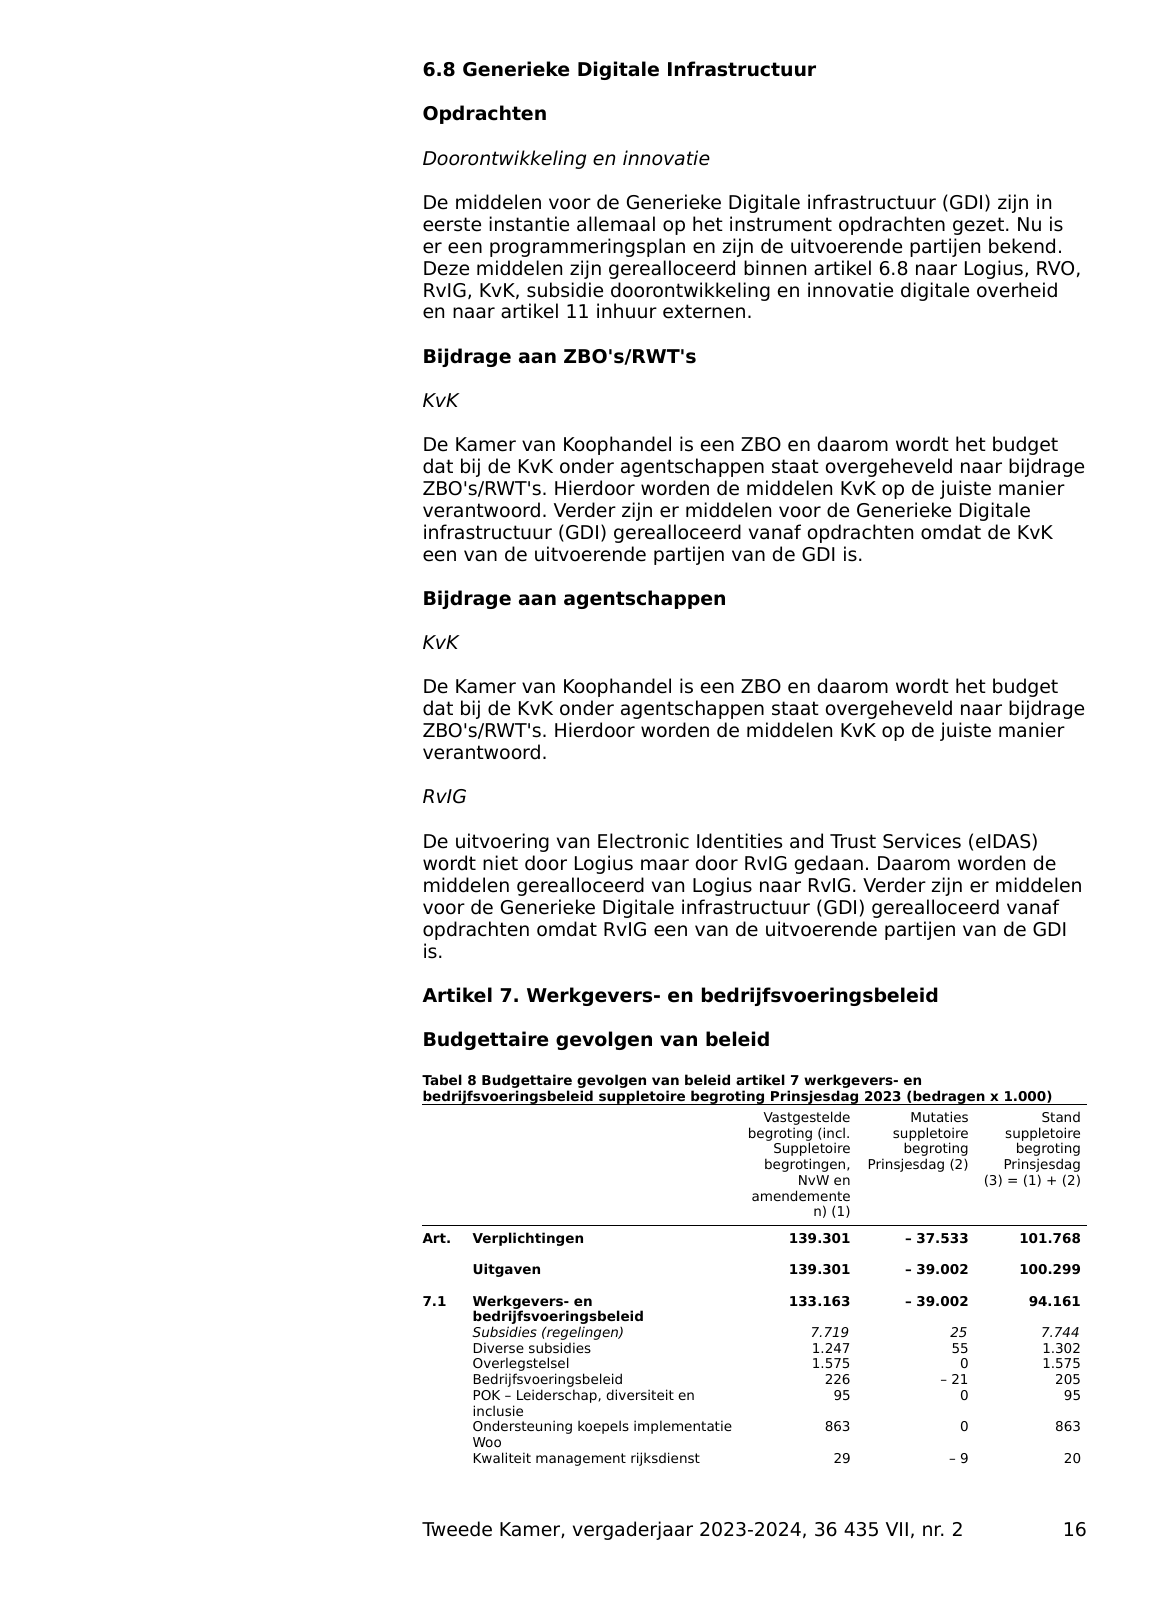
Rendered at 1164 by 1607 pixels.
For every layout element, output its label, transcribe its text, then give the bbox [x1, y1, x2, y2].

subtitle Artikel 7. Werkgevers- en bedrijfsvoeringsbeleid [422, 985, 1087, 1007]
table_cell Uitgaven [467, 1262, 738, 1278]
table_cell Werkgevers- en bedrijfsvoeringsbeleid [467, 1293, 738, 1325]
table_cell [422, 1372, 467, 1388]
table_cell 7.719 [738, 1325, 856, 1341]
subtitle Bijdrage aan ZBO's/RWT's [422, 346, 1087, 368]
table_cell Overlegstelsel [467, 1356, 738, 1372]
table_cell [422, 1246, 467, 1262]
table_cell 25 [856, 1325, 974, 1341]
table_cell Subsidies (regelingen) [467, 1325, 738, 1341]
table_cell [422, 1325, 467, 1341]
table_cell 1.575 [974, 1356, 1087, 1372]
table_cell [738, 1246, 856, 1262]
table_cell Verplichtingen [467, 1226, 738, 1246]
table_cell [974, 1246, 1087, 1262]
subtitle Opdrachten [422, 103, 1087, 125]
table_cell 133.163 [738, 1293, 856, 1325]
table_cell [422, 1451, 467, 1466]
table_cell 1.302 [974, 1341, 1087, 1356]
table_cell 100.299 [974, 1262, 1087, 1278]
table_cell 139.301 [738, 1262, 856, 1278]
table_cell [467, 1105, 738, 1225]
table_cell [856, 1246, 974, 1262]
table_cell 1.247 [738, 1341, 856, 1356]
table_cell 20 [974, 1451, 1087, 1466]
table_cell 55 [856, 1341, 974, 1356]
subtitle Doorontwikkeling en innovatie [422, 147, 1087, 169]
text De Kamer van Koophandel is een ZBO en daarom wordt het budget dat bij de KvK onder agentschappen staat overgeheveld naar bijdrage ZBO's/RWT's. Hierdoor worden de middelen KvK op de juiste manier verantwoord. [422, 676, 1087, 764]
table_cell – 39.002 [856, 1262, 974, 1278]
table_cell [856, 1278, 974, 1293]
table_cell – 39.002 [856, 1293, 974, 1325]
table_cell Diverse subsidies [467, 1341, 738, 1356]
table_cell [467, 1278, 738, 1293]
table_cell Vastgestelde begroting (incl. Suppletoire begrotingen, NvW en amendementen) (1) [738, 1105, 856, 1225]
table_cell 0 [856, 1419, 974, 1451]
table_cell 94.161 [974, 1293, 1087, 1325]
subtitle Budgettaire gevolgen van beleid [422, 1029, 1087, 1051]
table_cell [422, 1278, 467, 1293]
subtitle Bijdrage aan agentschappen [422, 588, 1087, 610]
table_cell – 21 [856, 1372, 974, 1388]
table_cell [467, 1246, 738, 1262]
table_cell Bedrijfsvoeringsbeleid [467, 1372, 738, 1388]
table_cell [422, 1388, 467, 1419]
table_cell [422, 1356, 467, 1372]
table_cell [422, 1262, 467, 1278]
table_cell – 37.533 [856, 1226, 974, 1246]
table_cell Kwaliteit management rijksdienst [467, 1451, 738, 1466]
subtitle 6.8 Generieke Digitale Infrastructuur [422, 59, 1087, 81]
table_cell 863 [974, 1419, 1087, 1451]
table_cell 0 [856, 1388, 974, 1419]
text De uitvoering van Electronic Identities and Trust Services (eIDAS) wordt niet door Logius maar door RvIG gedaan. Daarom worden de middelen gerealloceerd van Logius naar RvIG. Verder zijn er middelen voor de Generieke Digitale infrastructuur (GDI) gerealloceerd vanaf opdrachten omdat RvIG een van de uitvoerende partijen van de GDI is. [422, 831, 1087, 962]
table_cell Art. [422, 1226, 467, 1246]
text De Kamer van Koophandel is een ZBO en daarom wordt het budget dat bij de KvK onder agentschappen staat overgeheveld naar bijdrage ZBO's/RWT's. Hierdoor worden de middelen KvK op de juiste manier verantwoord. Verder zijn er middelen voor de Generieke Digitale infrastructuur (GDI) gerealloceerd vanaf opdrachten omdat de KvK een van de uitvoerende partijen van de GDI is. [422, 434, 1087, 566]
table_cell Stand suppletoire begroting Prinsjesdag (3) = (1) + (2) [974, 1105, 1087, 1225]
table_cell 95 [738, 1388, 856, 1419]
table_cell [422, 1419, 467, 1451]
table_cell 29 [738, 1451, 856, 1466]
table_cell [738, 1278, 856, 1293]
subtitle KvK [422, 390, 1087, 412]
table_cell Ondersteuning koepels implementatie Woo [467, 1419, 738, 1451]
table_cell Mutaties suppletoire begroting Prinsjesdag (2) [856, 1105, 974, 1225]
table_cell 7.744 [974, 1325, 1087, 1341]
table_cell 101.768 [974, 1226, 1087, 1246]
table_cell 205 [974, 1372, 1087, 1388]
table_cell 139.301 [738, 1226, 856, 1246]
table_cell 1.575 [738, 1356, 856, 1372]
table_cell [974, 1278, 1087, 1293]
table_cell – 9 [856, 1451, 974, 1466]
table_cell [422, 1105, 467, 1225]
subtitle KvK [422, 632, 1087, 654]
table_cell 7.1 [422, 1293, 467, 1325]
table_cell 863 [738, 1419, 856, 1451]
subtitle RvIG [422, 786, 1087, 808]
table_cell [422, 1341, 467, 1356]
table_header Tabel 8 Budgettaire gevolgen van beleid artikel 7 werkgevers- en bedrijfsvoeringsbeleid suppletoire begroting Prinsjesdag 2023 (bedragen x 1.000) [422, 1073, 1087, 1104]
table_cell 226 [738, 1372, 856, 1388]
table_cell 95 [974, 1388, 1087, 1419]
table_cell 0 [856, 1356, 974, 1372]
table_cell POK – Leiderschap, diversiteit en inclusie [467, 1388, 738, 1419]
text De middelen voor de Generieke Digitale infrastructuur (GDI) zijn in eerste instantie allemaal op het instrument opdrachten gezet. Nu is er een programmeringsplan en zijn de uitvoerende partijen bekend. Deze middelen zijn gerealloceerd binnen artikel 6.8 naar Logius, RVO, RvIG, KvK, subsidie doorontwikkeling en innovatie digitale overheid en naar artikel 11 inhuur externen. [422, 192, 1087, 323]
